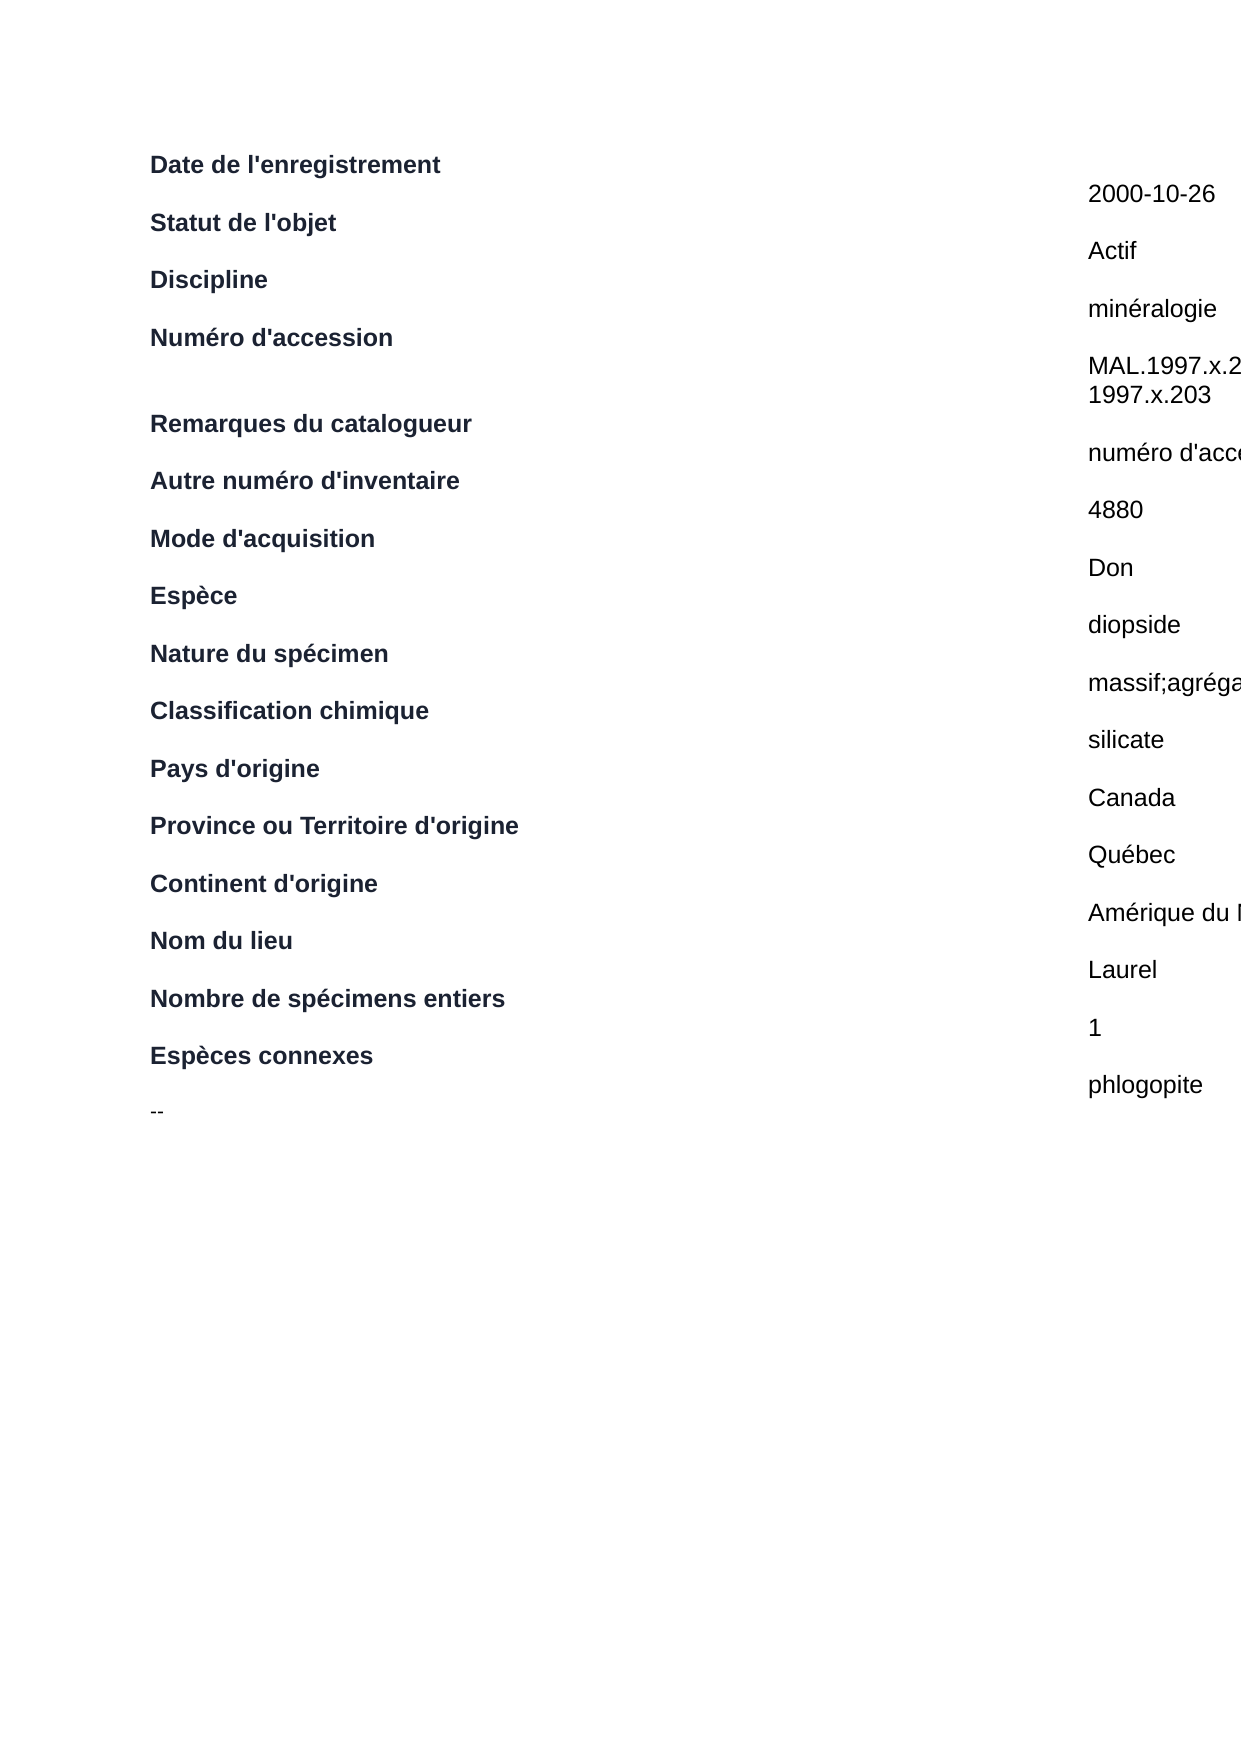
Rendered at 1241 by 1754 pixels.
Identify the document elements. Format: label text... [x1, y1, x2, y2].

text massif;agrégat;cristal [1088, 667, 1240, 696]
text 2000-10-26 [1088, 179, 1240, 207]
text numéro d'accession sur étiquette [1088, 437, 1240, 466]
text 1 [1088, 1012, 1240, 1041]
text Amérique du Nord [1088, 897, 1240, 926]
text Actif [1088, 236, 1240, 265]
text Mode d'acquisition [150, 524, 1090, 552]
text Laurel [1088, 955, 1240, 984]
text Pays d'origine [150, 754, 1090, 782]
text Don [1088, 552, 1240, 581]
text Remarques du catalogueur [150, 409, 1090, 437]
text phlogopite [1088, 1070, 1240, 1099]
text silicate [1088, 725, 1240, 754]
text 4880 [1088, 495, 1240, 524]
text Discipline [150, 265, 1090, 294]
text Date de l'enregistrement [150, 150, 1090, 179]
text Nombre de spécimens entiers [150, 984, 1090, 1012]
text minéralogie [1088, 294, 1240, 322]
text -- [150, 1099, 1090, 1123]
text Numéro d'accession [150, 322, 1090, 351]
text 1997.x.203 [1088, 380, 1240, 409]
text Nom du lieu [150, 926, 1090, 955]
text Québec [1088, 840, 1240, 869]
text MAL.1997.x.203 [1088, 351, 1240, 380]
text diopside [1088, 610, 1240, 639]
text Nature du spécimen [150, 639, 1090, 667]
text Statut de l'objet [150, 207, 1090, 236]
text Autre numéro d'inventaire [150, 466, 1090, 495]
text Province ou Territoire d'origine [150, 811, 1090, 840]
text Espèces connexes [150, 1041, 1090, 1070]
text Espèce [150, 581, 1090, 610]
text Canada [1088, 782, 1240, 811]
text Classification chimique [150, 696, 1090, 725]
text Continent d'origine [150, 869, 1090, 897]
